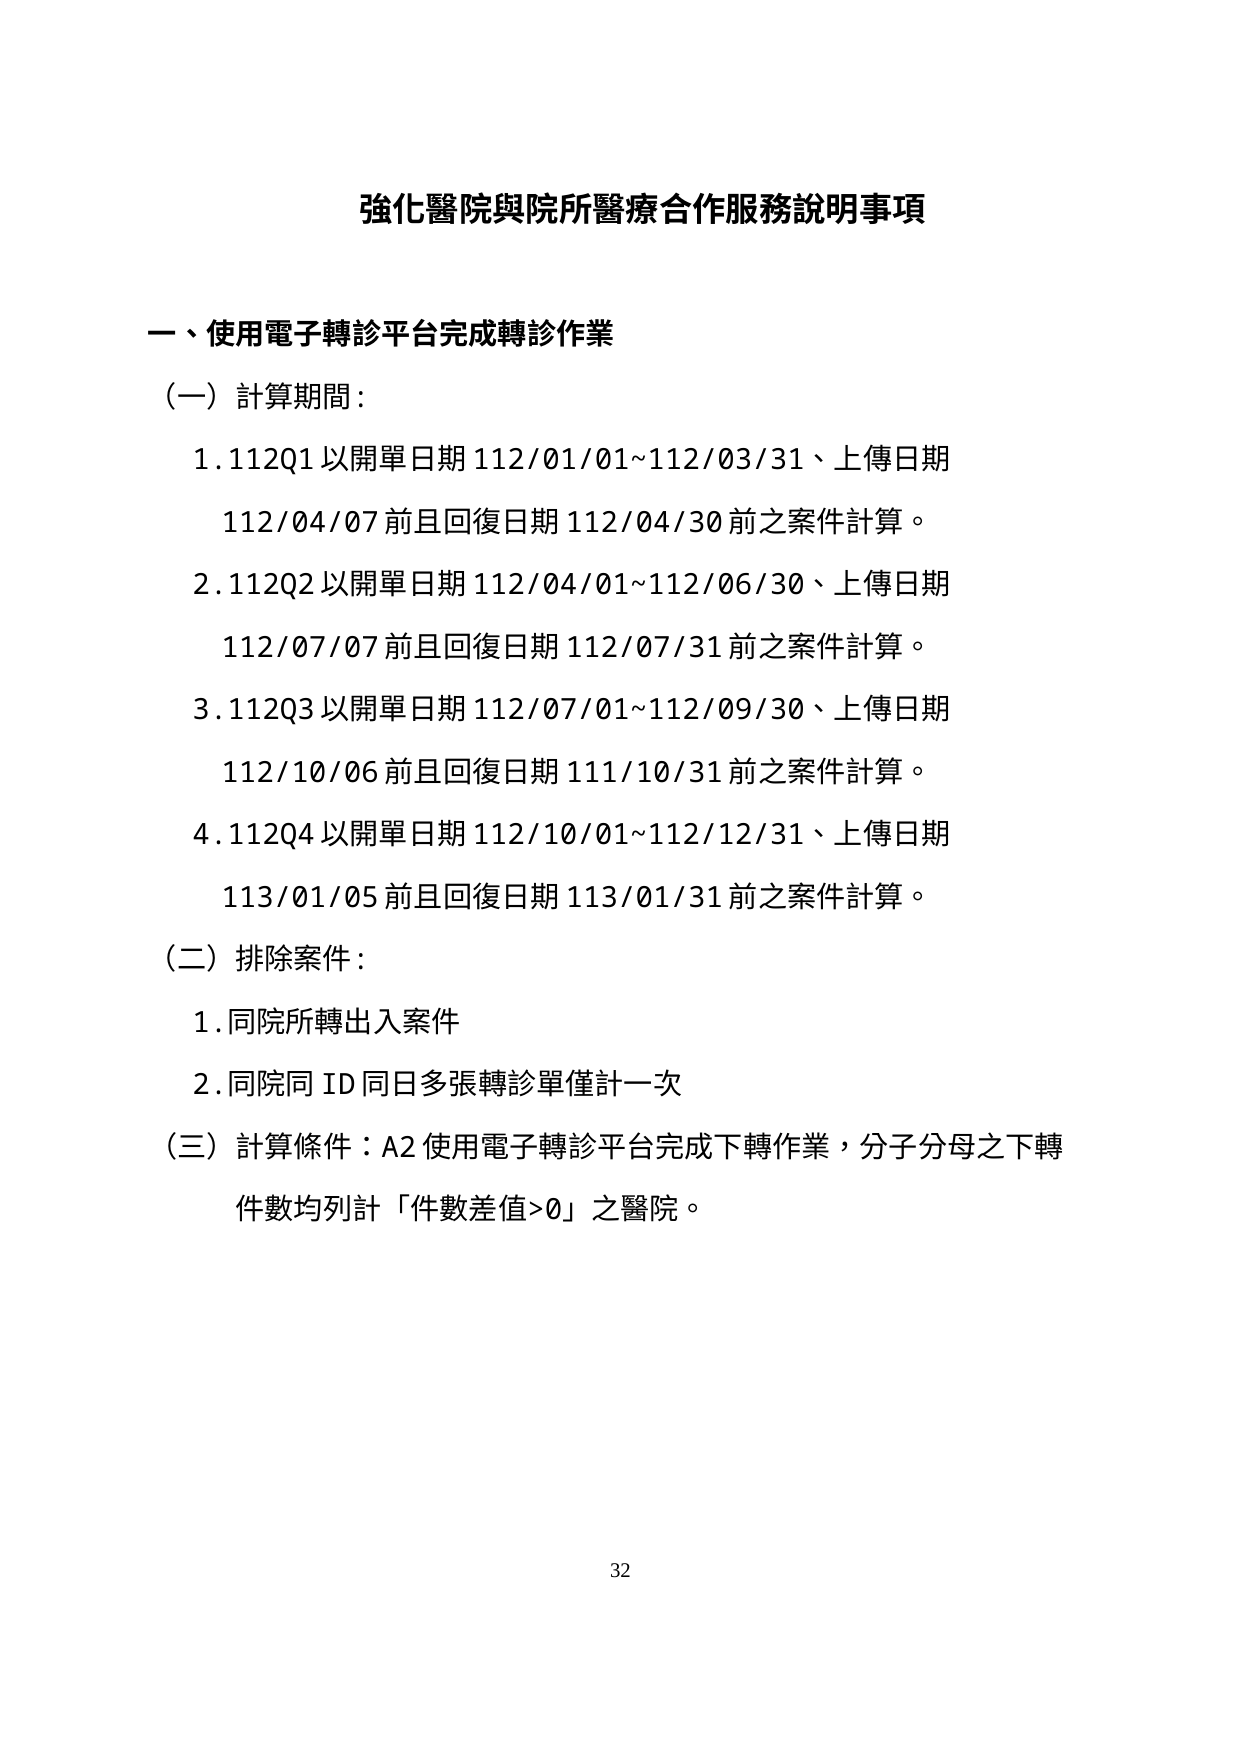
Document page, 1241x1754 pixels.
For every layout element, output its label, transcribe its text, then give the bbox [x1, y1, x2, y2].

text 2.112Q2以開單日期112/04/01~112/06/30、上傳日期112/07/07前且回復日期112/07/31前之案件計算。 [192, 540, 1092, 665]
text 1.同院所轉出入案件 [192, 978, 1092, 1040]
text （二）排除案件: [148, 915, 1092, 978]
text 1.112Q1以開單日期112/01/01~112/03/31、上傳日期112/04/07前且回復日期112/04/30前之案件計算。 [192, 415, 1092, 540]
text （一）計算期間: [148, 353, 1092, 415]
text 4.112Q4以開單日期112/10/01~112/12/31、上傳日期113/01/05前且回復日期113/01/31前之案件計算。 [192, 790, 1092, 915]
text 3.112Q3以開單日期112/07/01~112/09/30、上傳日期112/10/06前且回復日期111/10/31前之案件計算。 [192, 665, 1092, 790]
text （三）計算條件：A2使用電子轉診平台完成下轉作業，分子分母之下轉件數均列計「件數差值>0」之醫院。 [148, 1103, 1092, 1228]
text 一、使用電子轉診平台完成轉診作業 [148, 290, 1092, 353]
text 2.同院同ID同日多張轉診單僅計一次 [192, 1040, 1092, 1103]
text 強化醫院與院所醫療合作服務說明事項 [192, 165, 1092, 228]
